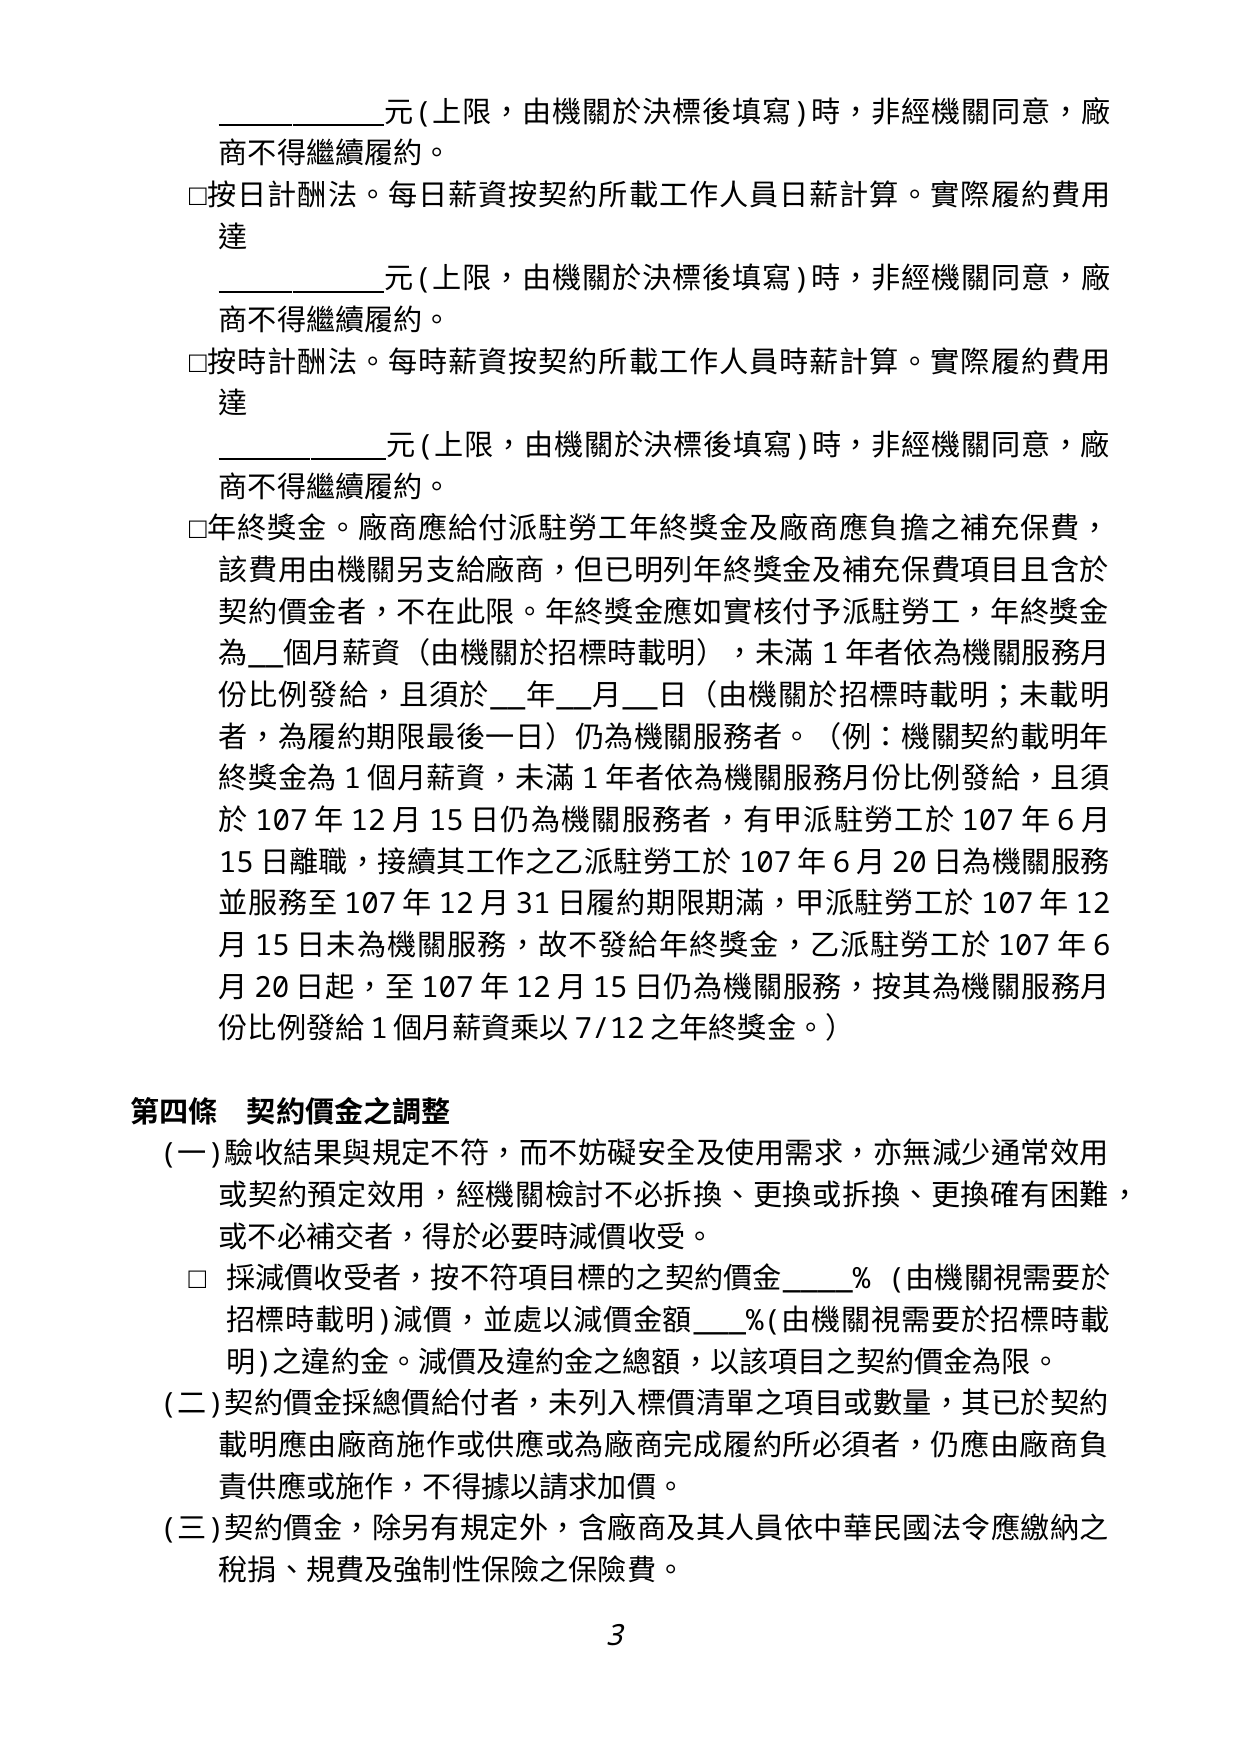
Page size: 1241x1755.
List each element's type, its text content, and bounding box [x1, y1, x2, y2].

text □按時計酬法。每時薪資按契約所載工作人員時薪計算。實際履約費用達 [189, 339, 1110, 422]
text (二)契約價金採總價給付者，未列入標價清單之項目或數量，其已於契約載明應由廠商施作或供應或為廠商完成履約所必須者，仍應由廠商負責供應或施作，不得據以請求加價。 [159, 1380, 1110, 1505]
text 元(上限，由機關於決標後填寫)時，非經機關同意，廠商不得繼續履約。 [218, 255, 1110, 339]
text 元(上限，由機關於決標後填寫)時，非經機關同意，廠商不得繼續履約。 [218, 89, 1110, 172]
text 第四條 契約價金之調整 [130, 1089, 1110, 1130]
text (一)驗收結果與規定不符，而不妨礙安全及使用需求，亦無減少通常效用或契約預定效用，經機關檢討不必拆換、更換或拆換、更換確有困難，或不必補交者，得於必要時減價收受。 [159, 1130, 1110, 1255]
text (三)契約價金，除另有規定外，含廠商及其人員依中華民國法令應繳納之稅捐、規費及強制性保險之保險費。 [159, 1505, 1110, 1589]
text □年終獎金。廠商應給付派駐勞工年終獎金及廠商應負擔之補充保費，該費用由機關另支給廠商，但已明列年終獎金及補充保費項目且含於契約價金者，不在此限。年終獎金應如實核付予派駐勞工，年終獎金為__個月薪資（由機關於招標時載明），未滿1年者依為機關服務月份比例發給，且須於__年__月__日（由機關於招標時載明；未載明者，為履約期限最後一日）仍為機關服務者。（例：機關契約載明年終獎金為1個月薪資，未滿1年者依為機關服務月份比例發給，且須於107年12月15日仍為機關服務者，有甲派駐勞工於107年6月15日離職，接續其工作之乙派駐勞工於107年6月20日為機關服務並服務至107年12月31日履約期限期滿，甲派駐勞工於107年12月15日未為機關服務，故不發給年終獎金，乙派駐勞工於107年6月20日起，至107年12月15日仍為機關服務，按其為機關服務月份比例發給1個月薪資乘以7/12之年終獎金。） [189, 505, 1110, 1047]
text □按日計酬法。每日薪資按契約所載工作人員日薪計算。實際履約費用達 [189, 172, 1110, 255]
text 元(上限，由機關於決標後填寫)時，非經機關同意，廠商不得繼續履約。 [218, 422, 1110, 505]
list 採減價收受者，按不符項目標的之契約價金____% (由機關視需要於招標時載明)減價，並處以減價金額___%(由機關視需要於招標時載明)之違約金。減價及違約金之總額，以該項目之契約價金為限。 [188, 1255, 1110, 1380]
